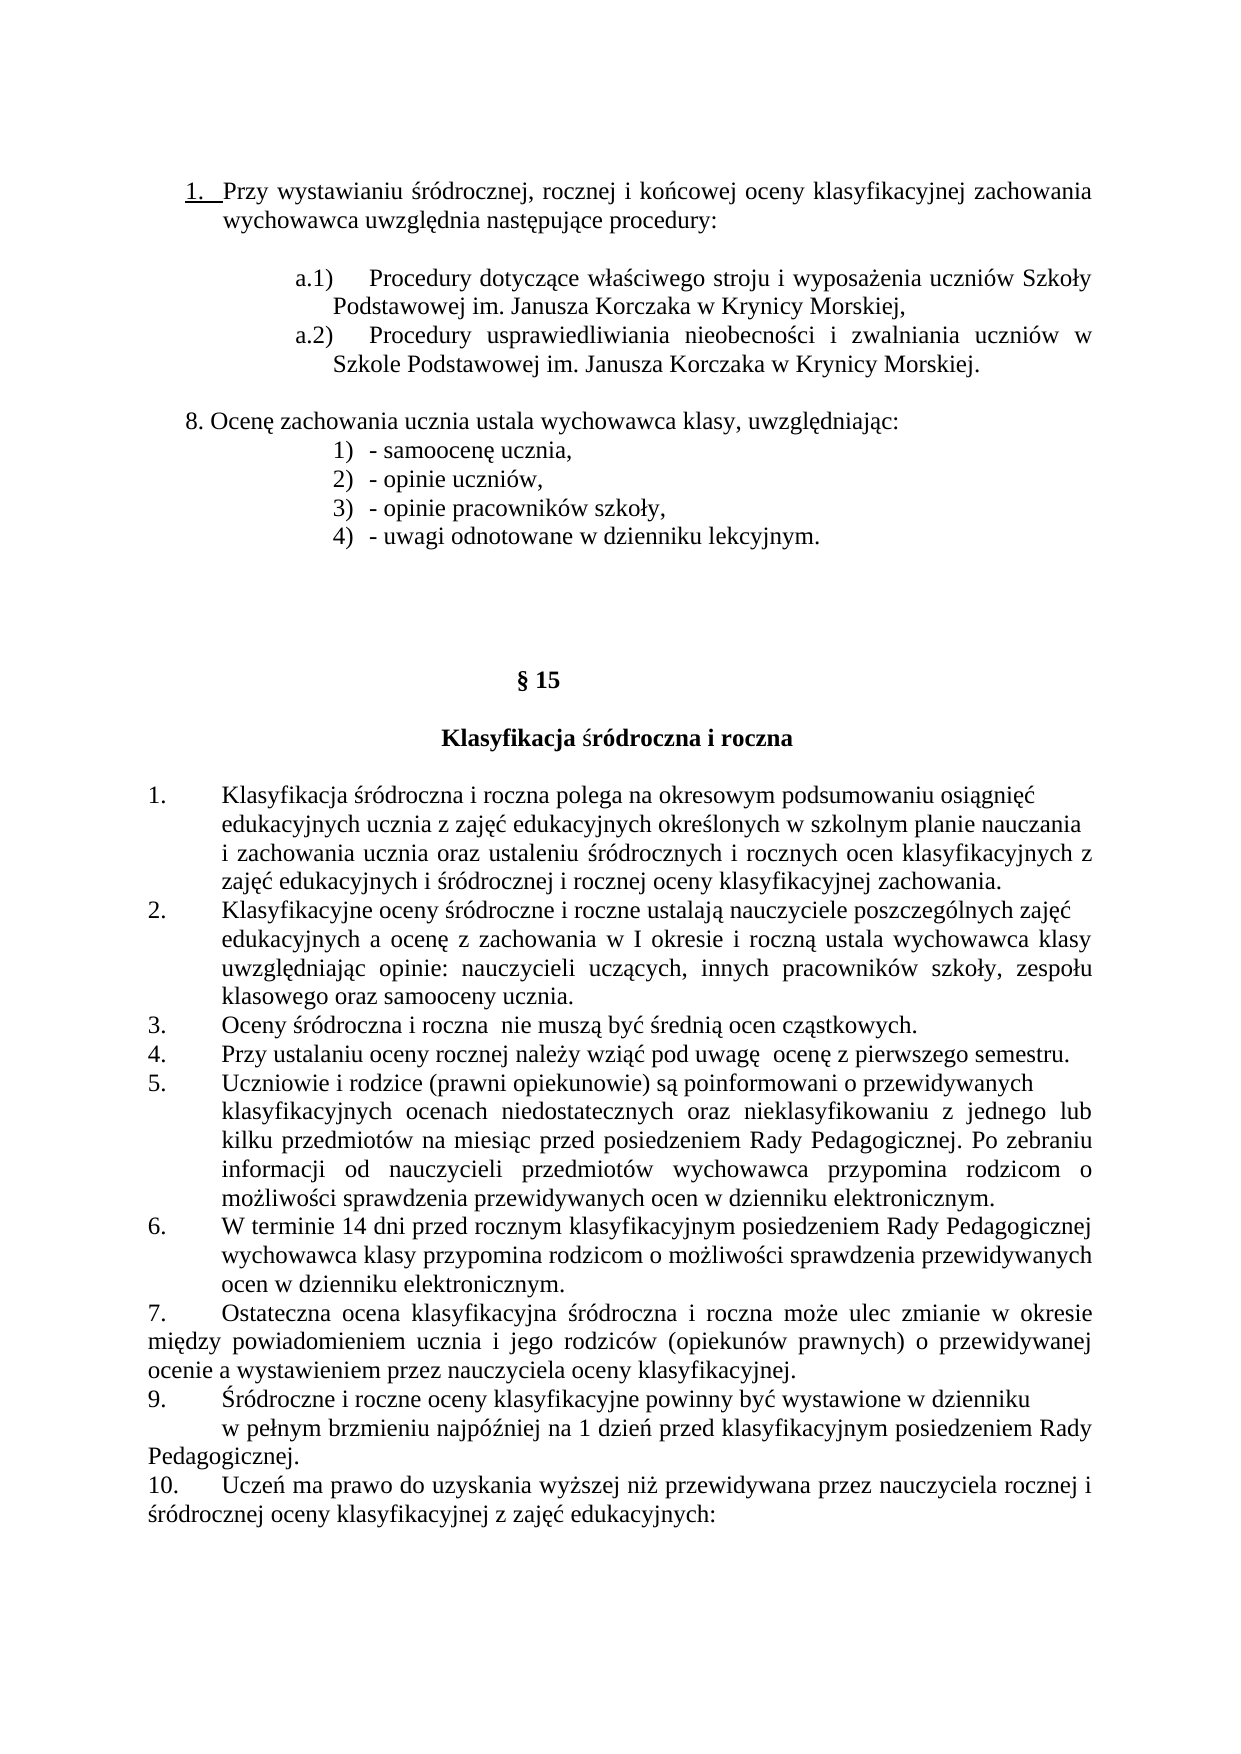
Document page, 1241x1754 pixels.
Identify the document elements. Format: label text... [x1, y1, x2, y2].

text 7. Ostateczna ocena klasyfikacyjna śródroczna i roczna może ulec zmianie w okresie między powiadomieniem ucznia i jego rodziców (opiekunów prawnych) o przewidywanej ocenie a wystawieniem przez nauczyciela oceny klasyfikacyjnej. [148, 1298, 1093, 1384]
text 5. Uczniowie i rodzice (prawni opiekunowie) są poinformowani o przewidywanych [148, 1068, 1093, 1096]
text 6. W terminie 14 dni przed rocznym klasyfikacyjnym posiedzeniem Rady Pedagogicznej wychowawca klasy przypomina rodzicom o możliwości sprawdzenia przewidywanych ocen w dzienniku elektronicznym. [148, 1211, 1093, 1298]
text klasyfikacyjnych ocenach niedostatecznych oraz nieklasyfikowaniu z jednego lub kilku przedmiotów na miesiąc przed posiedzeniem Rady Pedagogicznej. Po zebraniu informacji od nauczycieli przedmiotów wychowawca przypomina rodzicom o możliwości sprawdzenia przewidywanych ocen w dzienniku elektronicznym. [221, 1096, 1093, 1211]
list Procedury dotyczące właściwego stroju i wyposażenia uczniów Szkoły Podstawowej im. Janusza Korczaka w Krynicy Morskiej, [295, 263, 1093, 320]
text 4. Przy ustalaniu oceny rocznej należy wziąć pod uwagę ocenę z pierwszego semestru. [148, 1039, 1093, 1068]
subtitle Klasyfikacja śródroczna i roczna [148, 723, 1093, 751]
list - samoocenę ucznia, [333, 435, 1093, 464]
list - opinie pracowników szkoły, [333, 493, 1093, 521]
list Procedury usprawiedliwiania nieobecności i zwalniania uczniów w Szkole Podstawowej im. Janusza Korczaka w Krynicy Morskiej. [295, 320, 1093, 378]
text 2. Klasyfikacyjne oceny śródroczne i roczne ustalają nauczyciele poszczególnych zajęć [148, 895, 1093, 924]
text edukacyjnych ucznia z zajęć edukacyjnych określonych w szkolnym planie nauczania [148, 809, 1093, 838]
text § 15 [443, 665, 1093, 694]
text edukacyjnych a ocenę z zachowania w I okresie i roczną ustala wychowawca klasy uwzględniając opinie: nauczycieli uczących, innych pracowników szkoły, zespołu klasowego oraz samooceny ucznia. [221, 924, 1093, 1010]
list - uwagi odnotowane w dzienniku lekcyjnym. [333, 521, 1093, 550]
text 3. Oceny śródroczna i roczna nie muszą być średnią ocen cząstkowych. [148, 1010, 1093, 1039]
text 9. Śródroczne i roczne oceny klasyfikacyjne powinny być wystawione w dzienniku [148, 1384, 1093, 1413]
text 8. Ocenę zachowania ucznia ustala wychowawca klasy, uwzględniając: [148, 406, 1093, 435]
text w pełnym brzmieniu najpóźniej na 1 dzień przed klasyfikacyjnym posiedzeniem Rady Pedagogicznej. [148, 1413, 1093, 1470]
text i zachowania ucznia oraz ustaleniu śródrocznych i rocznych ocen klasyfikacyjnych z zajęć edukacyjnych i śródrocznej i rocznej oceny klasyfikacyjnej zachowania. [221, 838, 1093, 895]
list Przy wystawianiu śródrocznej, rocznej i końcowej oceny klasyfikacyjnej zachowania wychowawca uwzględnia następujące procedury: [185, 176, 1093, 234]
text 1. Klasyfikacja śródroczna i roczna polega na okresowym podsumowaniu osiągnięć [148, 780, 1093, 809]
text 10. Uczeń ma prawo do uzyskania wyższej niż przewidywana przez nauczyciela rocznej i śródrocznej oceny klasyfikacyjnej z zajęć edukacyjnych: [148, 1470, 1093, 1528]
list - opinie uczniów, [333, 464, 1093, 493]
